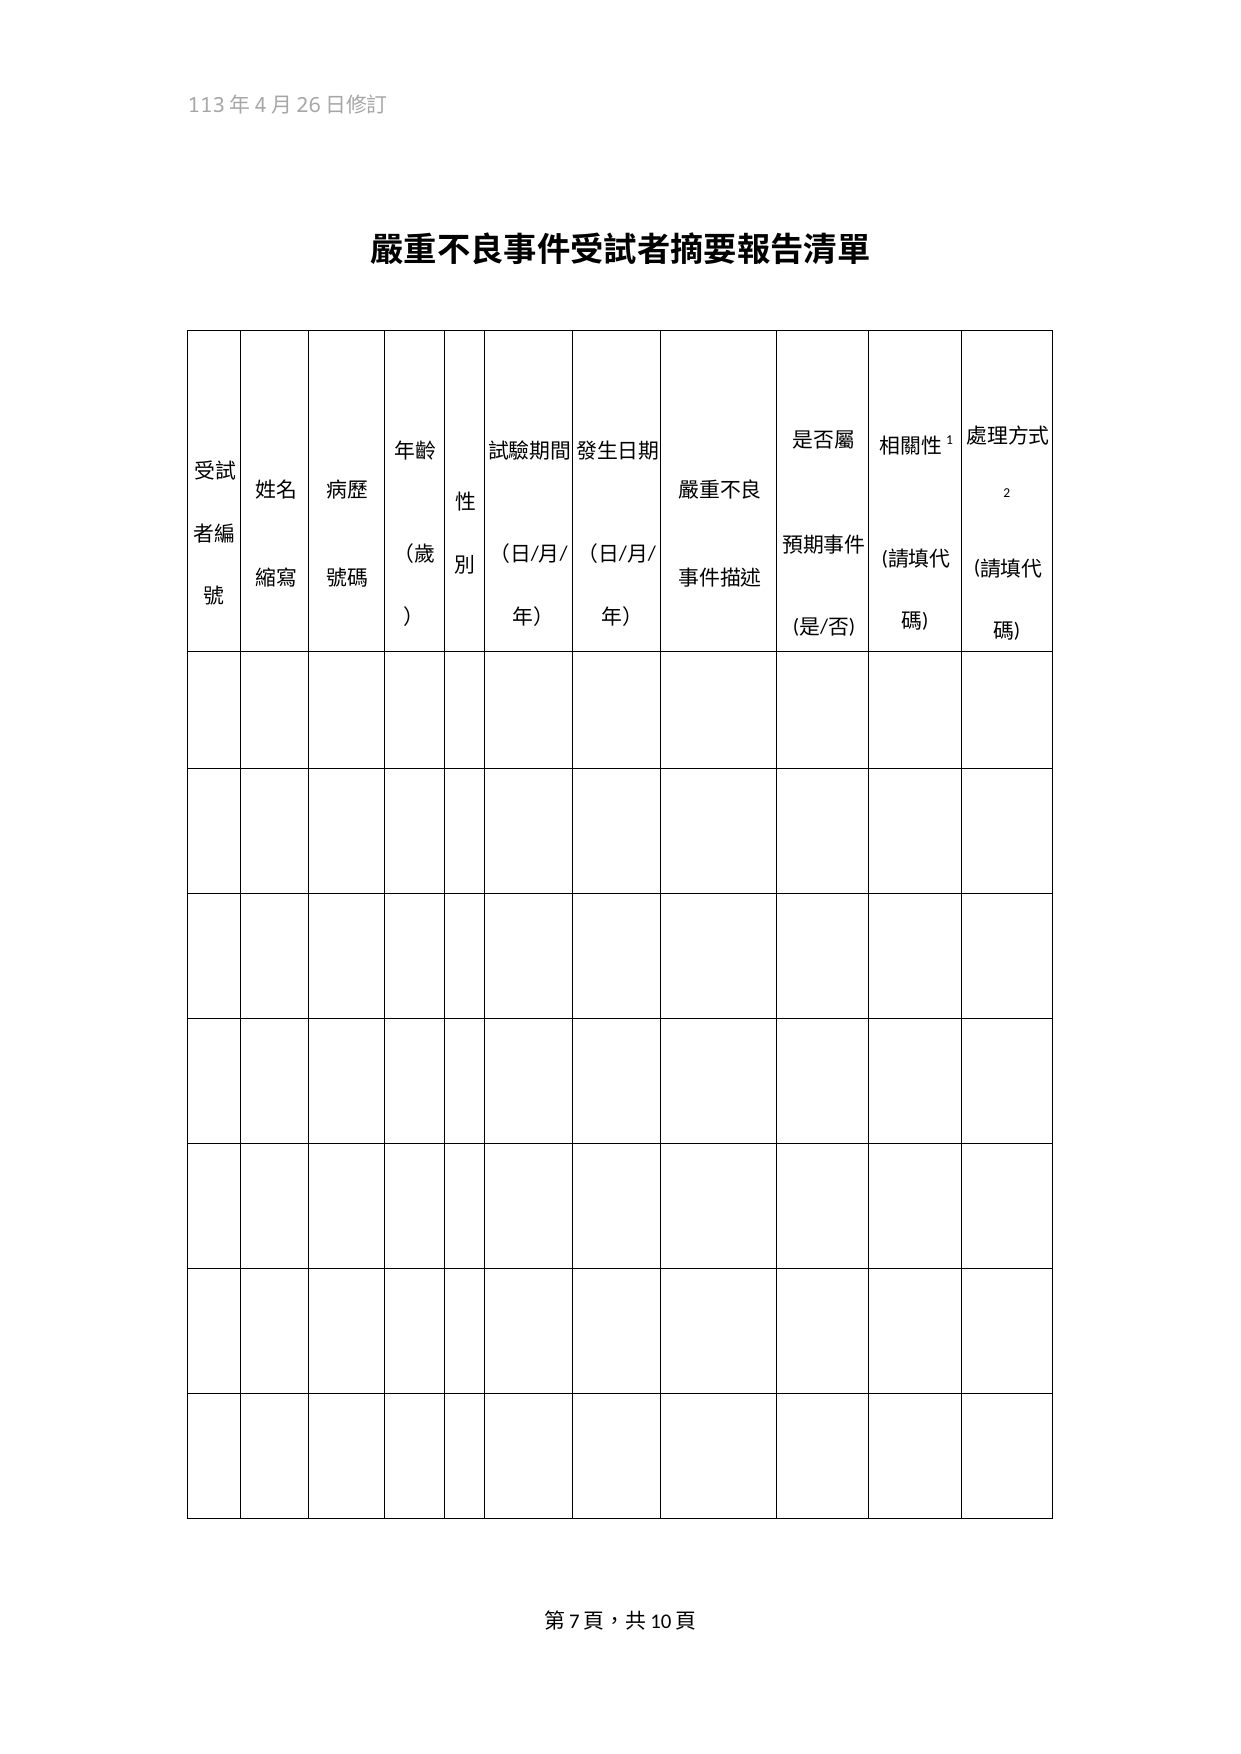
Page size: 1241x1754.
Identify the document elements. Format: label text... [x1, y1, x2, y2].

table_cell [385, 769, 444, 893]
table_cell [385, 652, 444, 768]
table_cell [385, 1144, 444, 1268]
text 嚴重不良事件受試者摘要報告清單 [187, 205, 1053, 268]
table_cell [241, 1269, 308, 1393]
table_cell [661, 1144, 776, 1268]
table_cell [309, 769, 384, 893]
table_cell [869, 1019, 961, 1143]
table_cell [309, 1394, 384, 1518]
table_header 處理方式2 (請填代碼) [962, 331, 1052, 651]
table_cell [309, 1144, 384, 1268]
table_cell [573, 769, 660, 893]
table_header 年齡 （歲） [385, 331, 444, 651]
table_cell [385, 894, 444, 1018]
table_cell [445, 1394, 484, 1518]
table_cell [573, 894, 660, 1018]
table_cell [573, 1394, 660, 1518]
table_header 病歷 號碼 [309, 331, 384, 651]
table_cell [485, 652, 572, 768]
table_cell [445, 1144, 484, 1268]
table_cell [777, 894, 868, 1018]
table_header 試驗期間 （日/月/年） [485, 331, 572, 651]
table_cell [445, 652, 484, 768]
table_header 受試者編號 [188, 331, 240, 651]
table_cell [777, 1394, 868, 1518]
table_cell [241, 652, 308, 768]
table_cell [445, 894, 484, 1018]
table_cell [485, 1394, 572, 1518]
table_cell [962, 652, 1052, 768]
table_cell [485, 769, 572, 893]
table_cell [661, 769, 776, 893]
table_cell [777, 769, 868, 893]
table_cell [188, 652, 240, 768]
table_cell [445, 1269, 484, 1393]
table_header 性別 [445, 331, 484, 651]
table_cell [445, 769, 484, 893]
table_cell [241, 1144, 308, 1268]
table_cell [962, 1019, 1052, 1143]
table_cell [485, 1019, 572, 1143]
table_header 是否屬 預期事件 (是/否) [777, 331, 868, 651]
table_cell [309, 1269, 384, 1393]
table_cell [385, 1269, 444, 1393]
table_cell [188, 1269, 240, 1393]
table_cell [777, 1019, 868, 1143]
table_cell [661, 652, 776, 768]
table_cell [241, 1019, 308, 1143]
table_cell [188, 1394, 240, 1518]
table_cell [777, 1144, 868, 1268]
table_cell [573, 1269, 660, 1393]
table_cell [573, 1019, 660, 1143]
table_cell [241, 1394, 308, 1518]
table_cell [777, 652, 868, 768]
table_header 嚴重不良 事件描述 [661, 331, 776, 651]
table_cell [962, 1269, 1052, 1393]
table_header 姓名 縮寫 [241, 331, 308, 651]
table_cell [869, 652, 961, 768]
table_cell [188, 1019, 240, 1143]
table_cell [962, 769, 1052, 893]
table_cell [573, 652, 660, 768]
table_cell [962, 1394, 1052, 1518]
table_cell [869, 1269, 961, 1393]
table_cell [661, 1394, 776, 1518]
table_cell [309, 652, 384, 768]
table_cell [485, 894, 572, 1018]
table_cell [385, 1394, 444, 1518]
table_cell [309, 1019, 384, 1143]
table_cell [661, 894, 776, 1018]
table_cell [188, 769, 240, 893]
table_cell [445, 1019, 484, 1143]
table_cell [869, 894, 961, 1018]
table_cell [777, 1269, 868, 1393]
table_cell [962, 1144, 1052, 1268]
table_cell [573, 1144, 660, 1268]
table_cell [188, 1144, 240, 1268]
table_cell [188, 894, 240, 1018]
table_header 相關性1 (請填代碼) [869, 331, 961, 651]
table_cell [869, 1394, 961, 1518]
table_header 發生日期 （日/月/年） [573, 331, 660, 651]
table_cell [869, 1144, 961, 1268]
table_cell [485, 1144, 572, 1268]
table_cell [385, 1019, 444, 1143]
table_cell [241, 769, 308, 893]
table_cell [869, 769, 961, 893]
table_cell [485, 1269, 572, 1393]
table_cell [661, 1019, 776, 1143]
table_cell [241, 894, 308, 1018]
table_cell [962, 894, 1052, 1018]
table_cell [309, 894, 384, 1018]
table_cell [661, 1269, 776, 1393]
